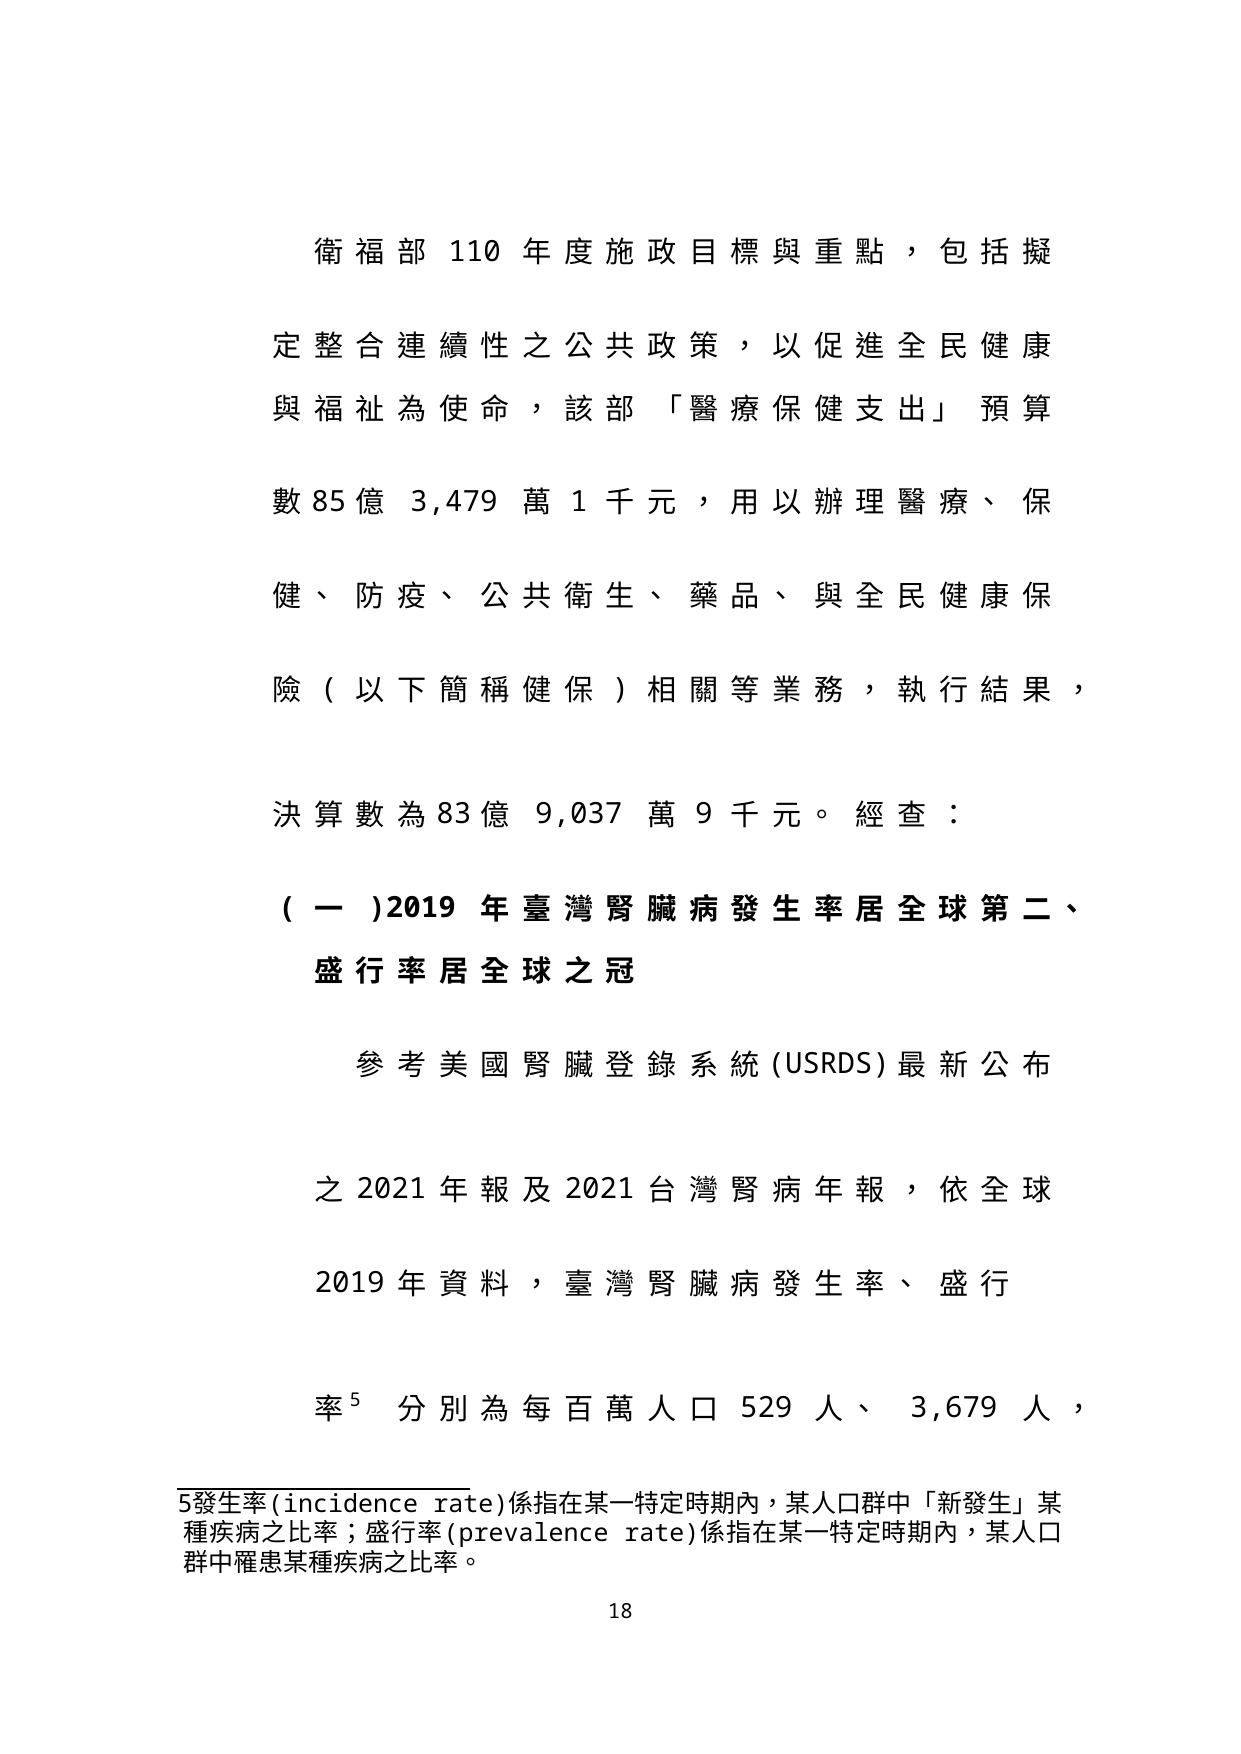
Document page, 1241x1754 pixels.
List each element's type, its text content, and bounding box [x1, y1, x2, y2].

text 參考美國腎臟登錄系統(USRDS)最新公布之2021年報及2021台灣腎病年報，依全球2019年資料，臺灣腎臟病發生率、盛行率分別為每百萬人口529人、3,679人，排名分居全球第2及第1，相較於2000年之331人、1,449人，增加快速，顯示我國民眾罹患腎臟病情況嚴重。 [271, 990, 1058, 1427]
text (一)2019年臺灣腎臟病發生率居全球第二、盛行率居全球之冠 [242, 865, 1058, 990]
text 發生率(incidence rate)係指在某一特定時期內，某人口群中「新發生」某種疾病之比率；盛行率(prevalence rate)係指在某一特定時期內，某人口群中罹患某種疾病之比率。 [177, 1489, 1063, 1577]
text 衛福部110年度施政目標與重點，包括擬定整合連續性之公共政策，以促進全民健康與福祉為使命，該部「醫療保健支出」預算數85億3,479萬1千元，用以辦理醫療、保健、防疫、公共衛生、藥品、與全民健康保險(以下簡稱健保)相關等業務，執行結果，決算數為83億9,037萬9千元。經查： [242, 177, 1058, 865]
